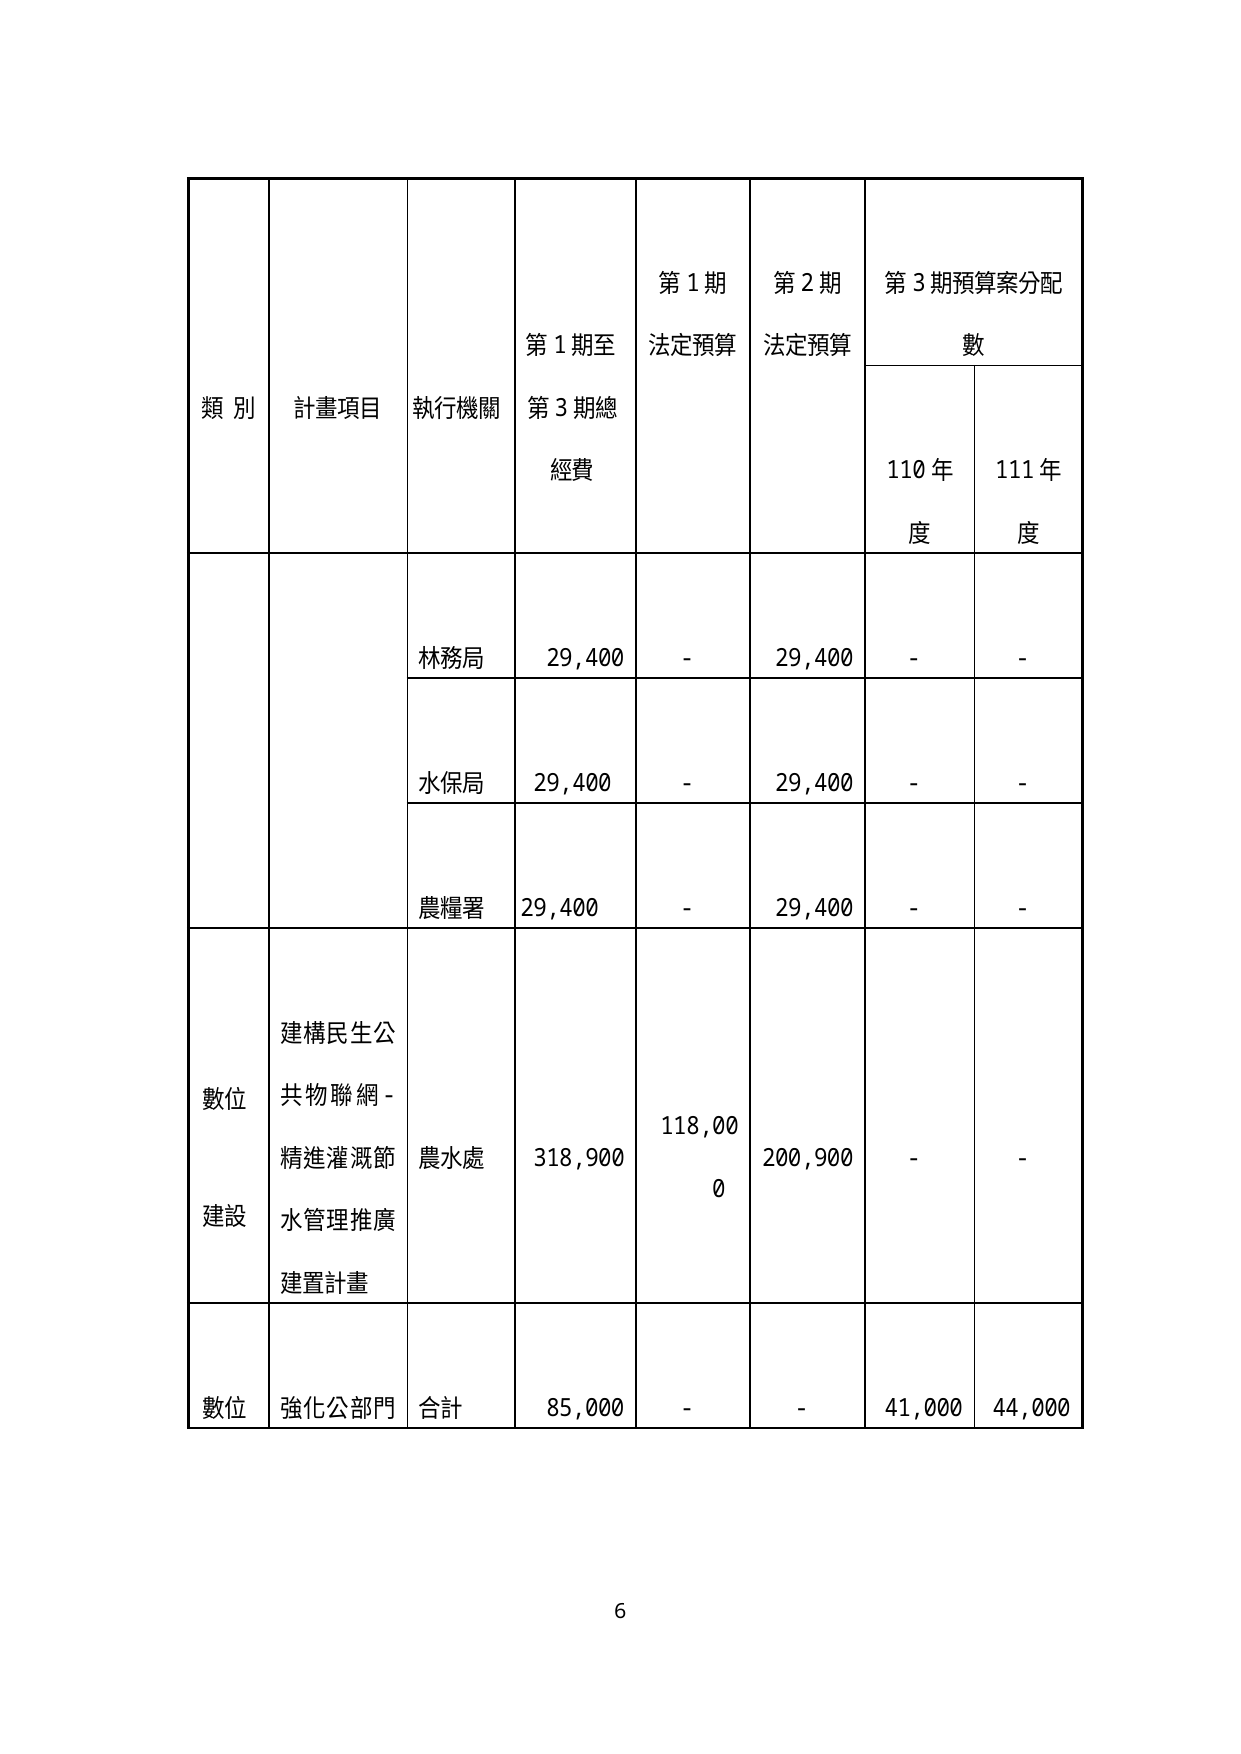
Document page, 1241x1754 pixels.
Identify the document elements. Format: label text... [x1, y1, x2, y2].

table_header 第1期至第3期總經費 [516, 180, 635, 552]
table_header 第2期 法定預算 [751, 180, 864, 552]
table_header 第3期預算案分配數 [866, 180, 1081, 365]
table_cell 數位 [190, 1304, 268, 1427]
table_cell - [866, 554, 974, 677]
table_cell - [975, 679, 1081, 802]
table_cell - [975, 554, 1081, 677]
table_cell [270, 554, 407, 927]
table_cell 41,000 [866, 1304, 974, 1427]
table_cell - [866, 804, 974, 927]
table_cell 農糧署 [408, 804, 514, 927]
table_cell - [866, 929, 974, 1302]
table_cell - [637, 1304, 749, 1427]
table_cell - [637, 554, 749, 677]
table_cell - [637, 679, 749, 802]
table_cell 318,900 [516, 929, 635, 1302]
table_cell - [975, 804, 1081, 927]
table_cell - [751, 1304, 864, 1427]
table_cell 29,400 [516, 554, 635, 677]
table_cell 林務局 [408, 554, 514, 677]
table_cell 118,000 [637, 929, 749, 1302]
table_cell 111年度 [975, 366, 1081, 552]
table_cell - [975, 929, 1081, 1302]
table_cell 29,400 [516, 804, 635, 927]
table_cell 44,000 [975, 1304, 1081, 1427]
table_cell 農水處 [408, 929, 514, 1302]
table_cell 29,400 [751, 679, 864, 802]
table_cell 數位 建設 [190, 929, 268, 1302]
table_cell 110年度 [866, 366, 974, 552]
table_cell 29,400 [516, 679, 635, 802]
table_header 類 別 [190, 180, 268, 552]
table_cell 29,400 [751, 554, 864, 677]
table_cell 建構民生公共物聯網-精進灌溉節水管理推廣建置計畫 [270, 929, 407, 1302]
table_cell 合計 [408, 1304, 514, 1427]
table_header 第1期 法定預算 [637, 180, 749, 552]
table_cell 200,900 [751, 929, 864, 1302]
table_cell - [866, 679, 974, 802]
table_cell - [637, 804, 749, 927]
table_cell [190, 554, 268, 927]
table_header 執行機關 [408, 180, 514, 552]
table_cell 水保局 [408, 679, 514, 802]
table_cell 強化公部門 [270, 1304, 407, 1427]
table_cell 85,000 [516, 1304, 635, 1427]
table_header 計畫項目 [270, 180, 407, 552]
table_cell 29,400 [751, 804, 864, 927]
